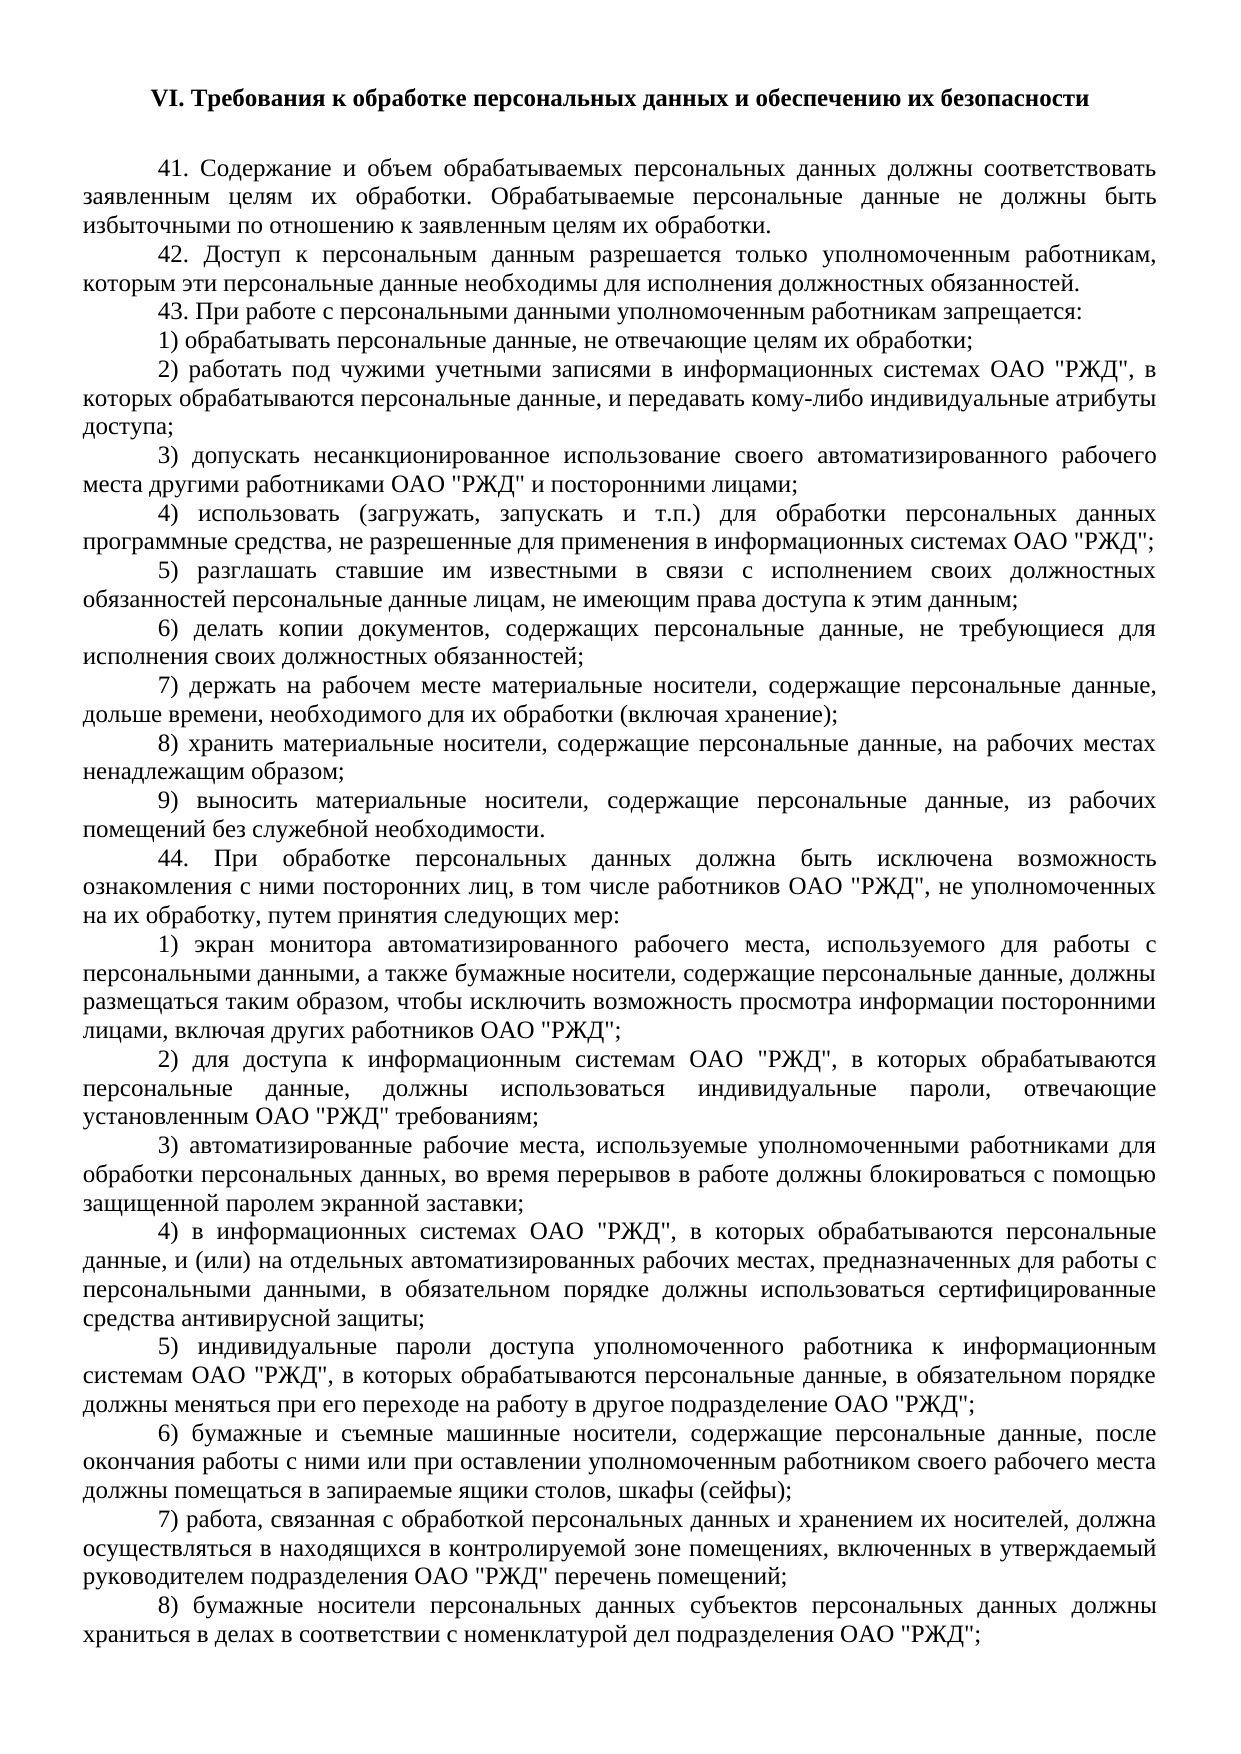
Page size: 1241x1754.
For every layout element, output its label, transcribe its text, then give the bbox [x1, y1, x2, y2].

subtitle VI. Требования к обработке персональных данных и обеспечению их безопасности [83, 83, 1157, 111]
text 1) экран монитора автоматизированного рабочего места, используемого для работы с персональными данными, а также бумажные носители, содержащие персональные данные, должны размещаться таким образом, чтобы исключить возможность просмотра информации посторонними лицами, включая других работников ОАО "РЖД"; [83, 929, 1157, 1044]
text 42. Доступ к персональным данным разрешается только уполномоченным работникам, которым эти персональные данные необходимы для исполнения должностных обязанностей. [83, 239, 1157, 296]
text 43. При работе с персональными данными уполномоченным работникам запрещается: [83, 296, 1157, 325]
text 6) делать копии документов, содержащих персональные данные, не требующиеся для исполнения своих должностных обязанностей; [83, 613, 1157, 670]
text 4) использовать (загружать, запускать и т.п.) для обработки персональных данных программные средства, не разрешенные для применения в информационных системах ОАО "РЖД"; [83, 498, 1157, 555]
text 6) бумажные и съемные машинные носители, содержащие персональные данные, после окончания работы с ними или при оставлении уполномоченным работником своего рабочего места должны помещаться в запираемые ящики столов, шкафы (сейфы); [83, 1418, 1157, 1504]
text 44. При обработке персональных данных должна быть исключена возможность ознакомления с ними посторонних лиц, в том числе работников ОАО "РЖД", не уполномоченных на их обработку, путем принятия следующих мер: [83, 843, 1157, 929]
text 9) выносить материальные носители, содержащие персональные данные, из рабочих помещений без служебной необходимости. [83, 785, 1157, 843]
text 1) обрабатывать персональные данные, не отвечающие целям их обработки; [83, 325, 1157, 354]
text 8) хранить материальные носители, содержащие персональные данные, на рабочих местах ненадлежащим образом; [83, 728, 1157, 785]
text 5) разглашать ставшие им известными в связи с исполнением своих должностных обязанностей персональные данные лицам, не имеющим права доступа к этим данным; [83, 555, 1157, 613]
text 3) допускать несанкционированное использование своего автоматизированного рабочего места другими работниками ОАО "РЖД" и посторонними лицами; [83, 440, 1157, 498]
text 5) индивидуальные пароли доступа уполномоченного работника к информационным системам ОАО "РЖД", в которых обрабатываются персональные данные, в обязательном порядке должны меняться при его переходе на работу в другое подразделение ОАО "РЖД"; [83, 1331, 1157, 1418]
text 4) в информационных системах ОАО "РЖД", в которых обрабатываются персональные данные, и (или) на отдельных автоматизированных рабочих местах, предназначенных для работы с персональными данными, в обязательном порядке должны использоваться сертифицированные средства антивирусной защиты; [83, 1216, 1157, 1331]
text 7) работа, связанная с обработкой персональных данных и хранением их носителей, должна осуществляться в находящихся в контролируемой зоне помещениях, включенных в утверждаемый руководителем подразделения ОАО "РЖД" перечень помещений; [83, 1504, 1157, 1590]
text 7) держать на рабочем месте материальные носители, содержащие персональные данные, дольше времени, необходимого для их обработки (включая хранение); [83, 670, 1157, 728]
text 8) бумажные носители персональных данных субъектов персональных данных должны храниться в делах в соответствии с номенклатурой дел подразделения ОАО "РЖД"; [83, 1590, 1157, 1648]
text 3) автоматизированные рабочие места, используемые уполномоченными работниками для обработки персональных данных, во время перерывов в работе должны блокироваться с помощью защищенной паролем экранной заставки; [83, 1130, 1157, 1216]
text 41. Содержание и объем обрабатываемых персональных данных должны соответствовать заявленным целям их обработки. Обрабатываемые персональные данные не должны быть избыточными по отношению к заявленным целям их обработки. [83, 153, 1157, 239]
text 2) работать под чужими учетными записями в информационных системах ОАО "РЖД", в которых обрабатываются персональные данные, и передавать кому-либо индивидуальные атрибуты доступа; [83, 354, 1157, 440]
text 2) для доступа к информационным системам ОАО "РЖД", в которых обрабатываются персональные данные, должны использоваться индивидуальные пароли, отвечающие установленным ОАО "РЖД" требованиям; [83, 1044, 1157, 1130]
